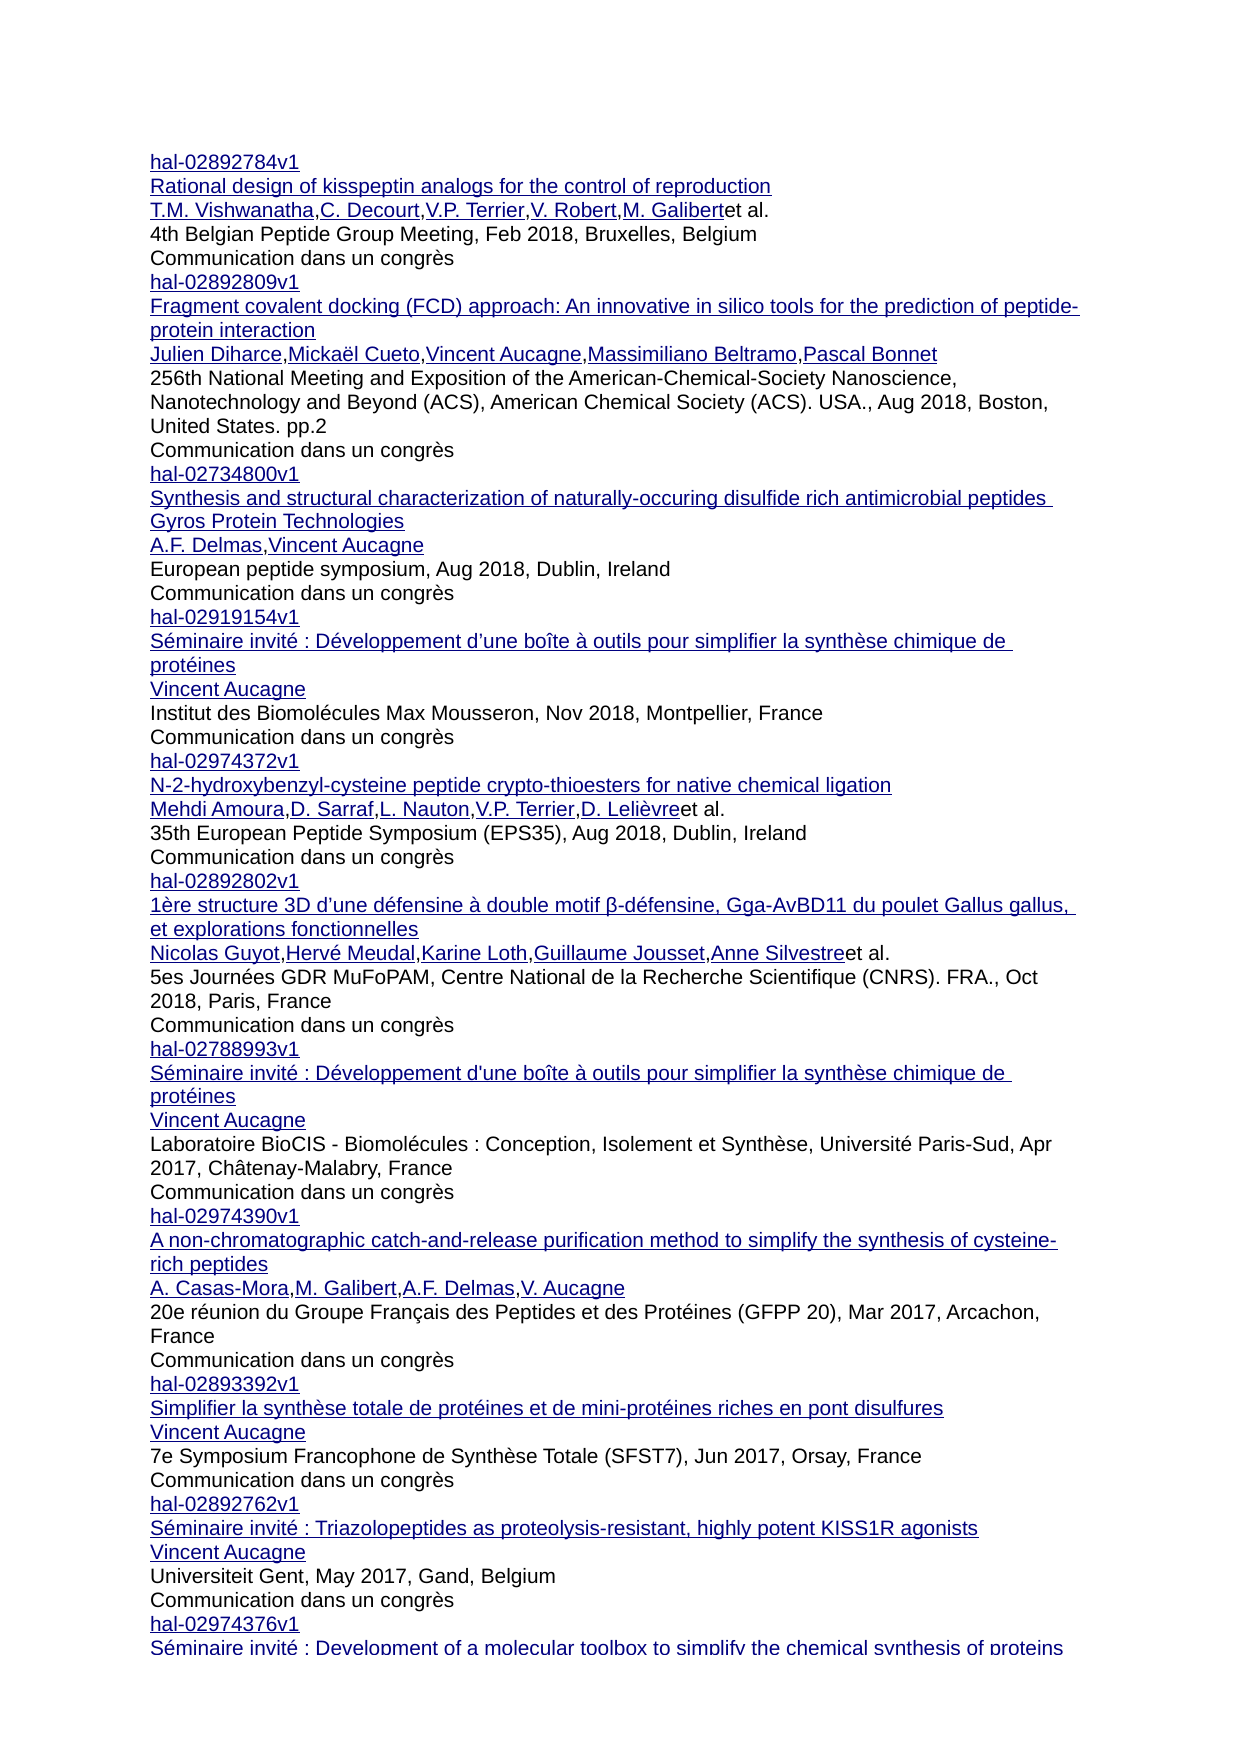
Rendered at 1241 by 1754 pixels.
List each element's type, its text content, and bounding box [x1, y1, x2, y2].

table_cell Séminaire invité : Développement d’une boîte à outils pour simplifier la synthèse chimique de protéines Vincent Aucagne Institut des Biomolécules Max Mousseron, Nov 2018, Montpellier, France Communication dans un congrès hal-02974372v1 [150, 629, 1090, 773]
table_cell Séminaire invité : Développement d'une boîte à outils pour simplifier la synthèse chimique de protéines Vincent Aucagne Laboratoire BioCIS - Biomolécules : Conception, Isolement et Synthèse, Université Paris-Sud, Apr 2017, Châtenay-Malabry, France Communication dans un congrès hal-02974390v1 [150, 1060, 1090, 1228]
table_cell A non-chromatographic catch-and-release purification method to simplify the synthesis of cysteine-rich peptides A. Casas-Mora,M. Galibert,A.F. Delmas,V. Aucagne 20e réunion du Groupe Français des Peptides et des Protéines (GFPP 20), Mar 2017, Arcachon, France Communication dans un congrès hal-02893392v1 [150, 1228, 1090, 1396]
table_cell Rational design of kisspeptin analogs for the control of reproduction T.M. Vishwanatha,C. Decourt,V.P. Terrier,V. Robert,M. Galibertet al. 4th Belgian Peptide Group Meeting, Feb 2018, Bruxelles, Belgium Communication dans un congrès hal-02892809v1 [150, 174, 1090, 294]
table_cell N-2-hydroxybenzyl-cysteine peptide crypto-thioesters for native chemical ligation Mehdi Amoura,D. Sarraf,L. Nauton,V.P. Terrier,D. Lelièvreet al. 35th European Peptide Symposium (EPS35), Aug 2018, Dublin, Ireland Communication dans un congrès hal-02892802v1 [150, 773, 1090, 893]
table_cell Synthesis and structural characterization of naturally-occuring disulfide rich antimicrobial peptides Gyros Protein Technologies A.F. Delmas,Vincent Aucagne European peptide symposium, Aug 2018, Dublin, Ireland Communication dans un congrès hal-02919154v1 [150, 485, 1090, 629]
table_cell Simplifier la synthèse totale de protéines et de mini-protéines riches en pont disulfures Vincent Aucagne 7e Symposium Francophone de Synthèse Totale (SFST7), Jun 2017, Orsay, France Communication dans un congrès hal-02892762v1 [150, 1396, 1090, 1516]
table_cell Séminaire invité : Development of a molecular toolbox to simplify the chemical synthesis of proteins [150, 1635, 1090, 1655]
table_cell hal-02892784v1 [150, 150, 1090, 174]
table_cell Fragment covalent docking (FCD) approach: An innovative in silico tools for the prediction of peptide-protein interaction Julien Diharce,Mickaël Cueto,Vincent Aucagne,Massimiliano Beltramo,Pascal Bonnet 256th National Meeting and Exposition of the American-Chemical-Society Nanoscience, Nanotechnology and Beyond (ACS), American Chemical Society (ACS). USA., Aug 2018, Boston, United States. pp.2 Communication dans un congrès hal-02734800v1 [150, 294, 1090, 485]
table_cell 1ère structure 3D d’une défensine à double motif β-défensine, Gga-AvBD11 du poulet Gallus gallus, et explorations fonctionnelles Nicolas Guyot,Hervé Meudal,Karine Loth,Guillaume Jousset,Anne Silvestreet al. 5es Journées GDR MuFoPAM, Centre National de la Recherche Scientifique (CNRS). FRA., Oct 2018, Paris, France Communication dans un congrès hal-02788993v1 [150, 893, 1090, 1060]
table_cell Séminaire invité : Triazolopeptides as proteolysis-resistant, highly potent KISS1R agonists Vincent Aucagne Universiteit Gent, May 2017, Gand, Belgium Communication dans un congrès hal-02974376v1 [150, 1516, 1090, 1635]
